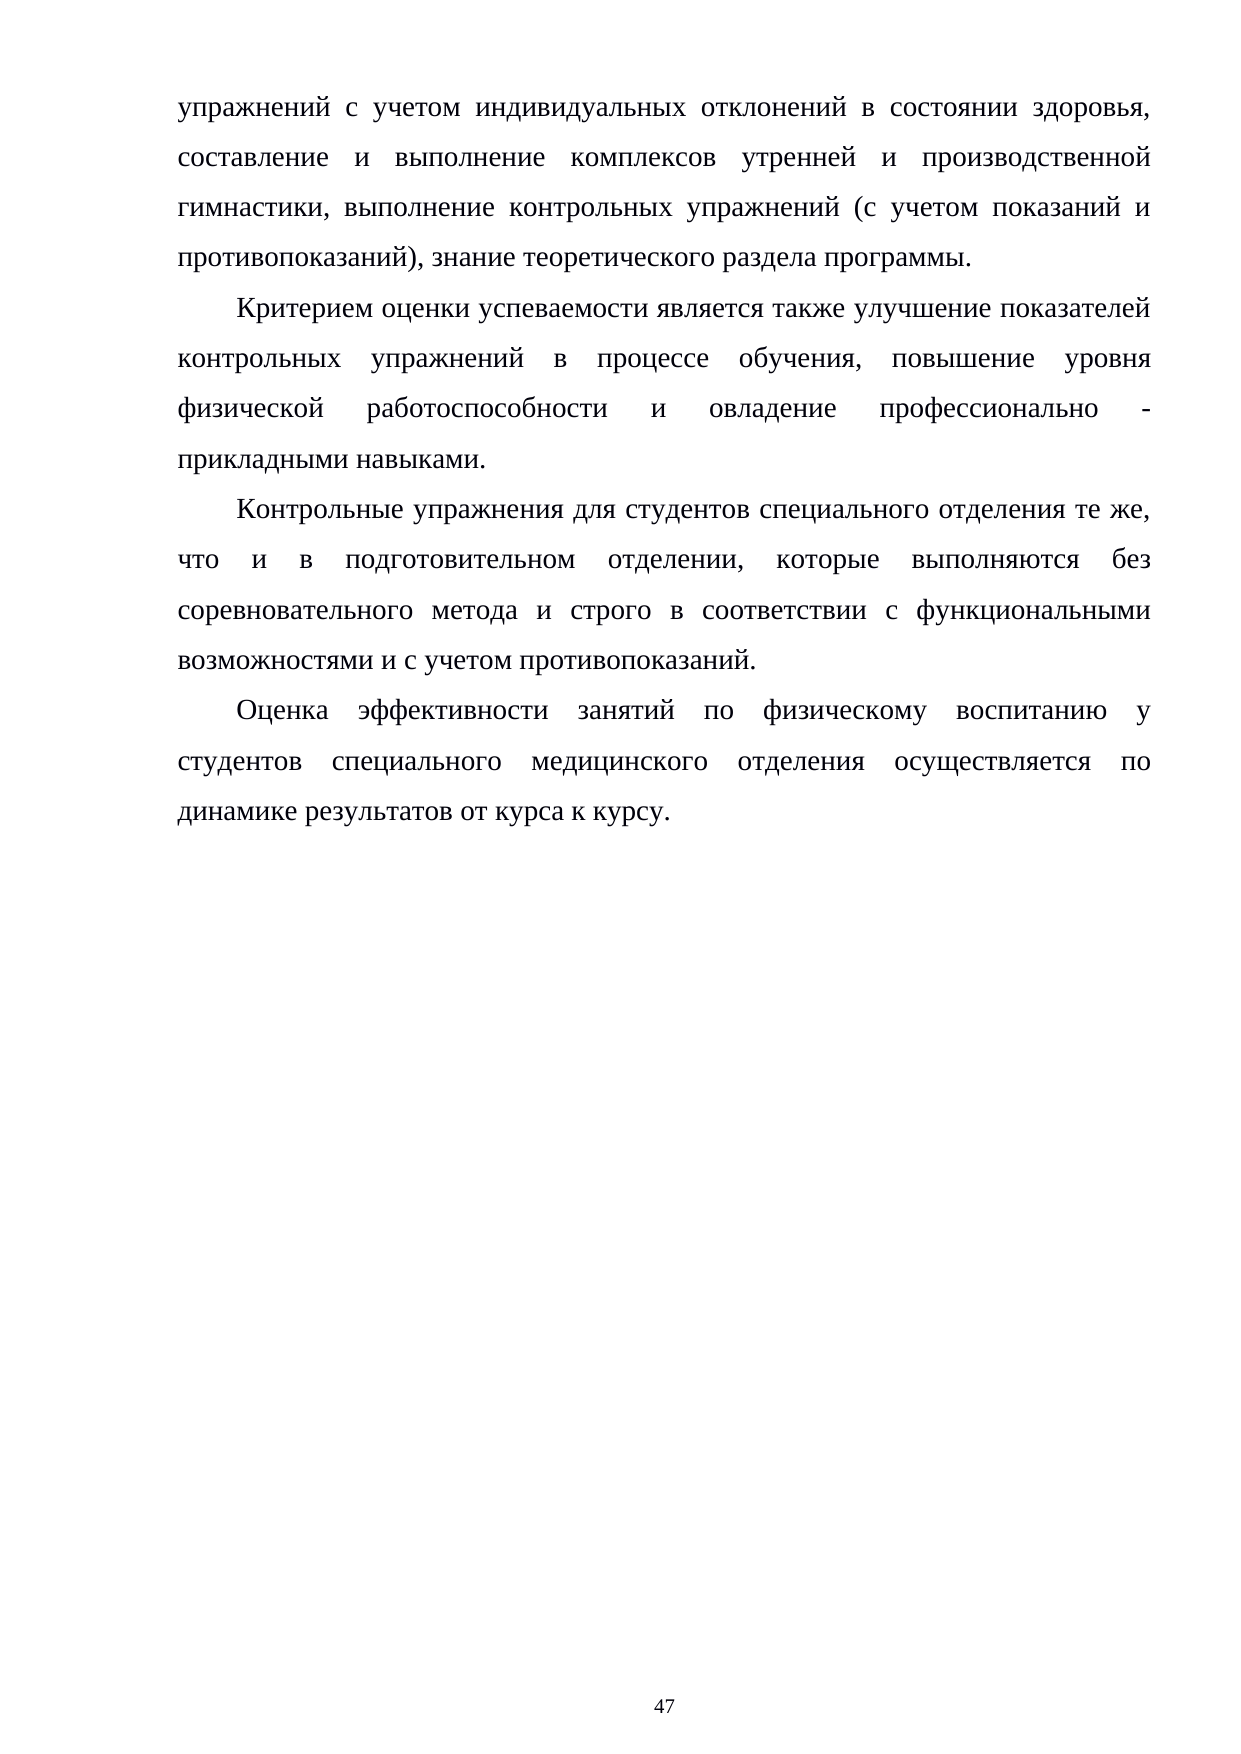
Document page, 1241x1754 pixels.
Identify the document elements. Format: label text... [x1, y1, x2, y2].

text Контрольные упражнения для студентов специального отделения те же, что и в подготовительном отделении, которые выполняются без соревновательного метода и строго в соответствии с функциональными возможностями и с учетом противопоказаний. [177, 491, 1152, 676]
text Критерием оценки успеваемости является также улучшение показателей контрольных упражнений в процессе обучения, повышение уровня физической работоспособности и овладение профессионально - прикладными навыками. [177, 290, 1152, 474]
text упражнений с учетом индивидуальных отклонений в состоянии здоровья, составление и выполнение комплексов утренней и производственной гимнастики, выполнение контрольных упражнений (с учетом показаний и противопоказаний), знание теоретического раздела программы. [177, 89, 1152, 273]
text Оценка эффективности занятий по физическому воспитанию у студентов специального медицинского отделения осуществляется по динамике результатов от курса к курсу. [177, 692, 1152, 827]
